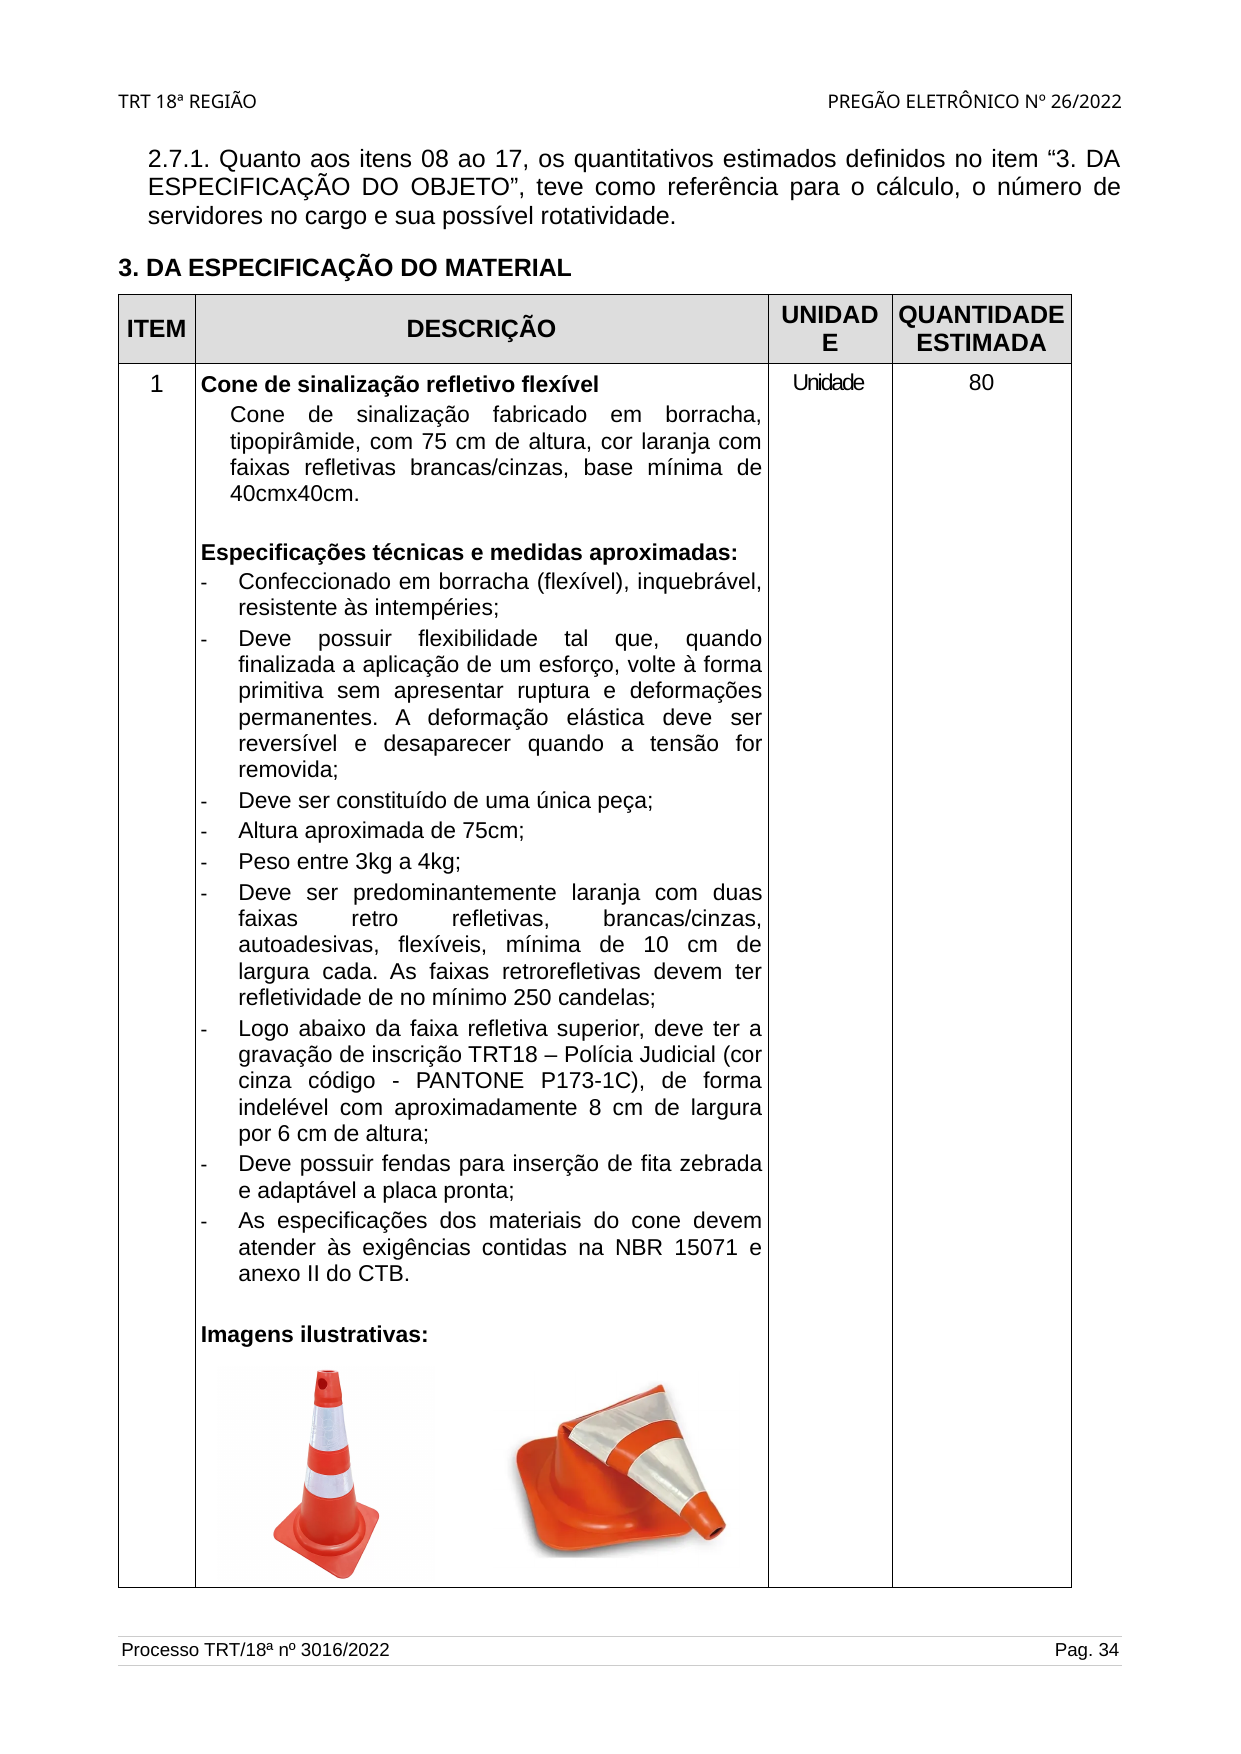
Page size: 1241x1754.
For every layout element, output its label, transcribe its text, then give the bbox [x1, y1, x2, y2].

table_cell Unidade [769, 364, 892, 1587]
table_header DESCRIÇÃO [196, 295, 768, 363]
picture [493, 1371, 740, 1568]
table_cell Cone de sinalização refletivo flexível Cone de sinalização fabricado em borracha, tipopirâmide, com 75 cm de altura, cor laranja com faixas refletivas brancas/cinzas, base mínima de 40cmx40cm. Especificações técnicas e medidas aproximadas: Confeccionado em borracha (flexível), inquebrável, resistente às intempéries; Deve possuir flexibilidade tal que, quando finalizada a aplicação de um esforço, volte à forma primitiva sem apresentar ruptura e deformações permanentes. A deformação elástica deve ser reversível e desaparecer quando a tensão for removida; Deve ser constituído de uma única peça; Altura aproximada de 75cm; Peso entre 3kg a 4kg; Deve ser predominantemente laranja com duas faixas retro refletivas, brancas/cinzas, autoadesivas, flexíveis, mínima de 10 cm de largura cada. As faixas retrorefletivas devem ter refletividade de no mínimo 250 candelas; Logo abaixo da faixa refletiva superior, deve ter a gravação de inscrição TRT18 – Polícia Judicial (cor cinza código - PANTONE P173-1C), de forma indelével com aproximadamente 8 cm de largura por 6 cm de altura; Deve possuir fendas para inserção de fita zebrada e adaptável a placa pronta; As especificações dos materiais do cone devem atender às exigências contidas na NBR 15071 e anexo II do CTB. Imagens ilustrativas: [196, 364, 768, 1587]
table_cell 1 [119, 364, 195, 1587]
text 3. DA ESPECIFICAÇÃO DO MATERIAL [118, 253, 1122, 282]
text 2.7.1. Quanto aos itens 08 ao 17, os quantitativos estimados definidos no item “3. DA ESPECIFICAÇÃO DO OBJETO”, teve como referência para o cálculo, o número de servidores no cargo e sua possível rotatividade. [148, 143, 1122, 230]
table_header ITEM [119, 295, 195, 363]
table_header UNIDADE [769, 295, 892, 363]
table_cell 80 [893, 364, 1071, 1587]
table_header QUANTIDADE ESTIMADA [893, 295, 1071, 363]
picture [217, 1366, 435, 1581]
